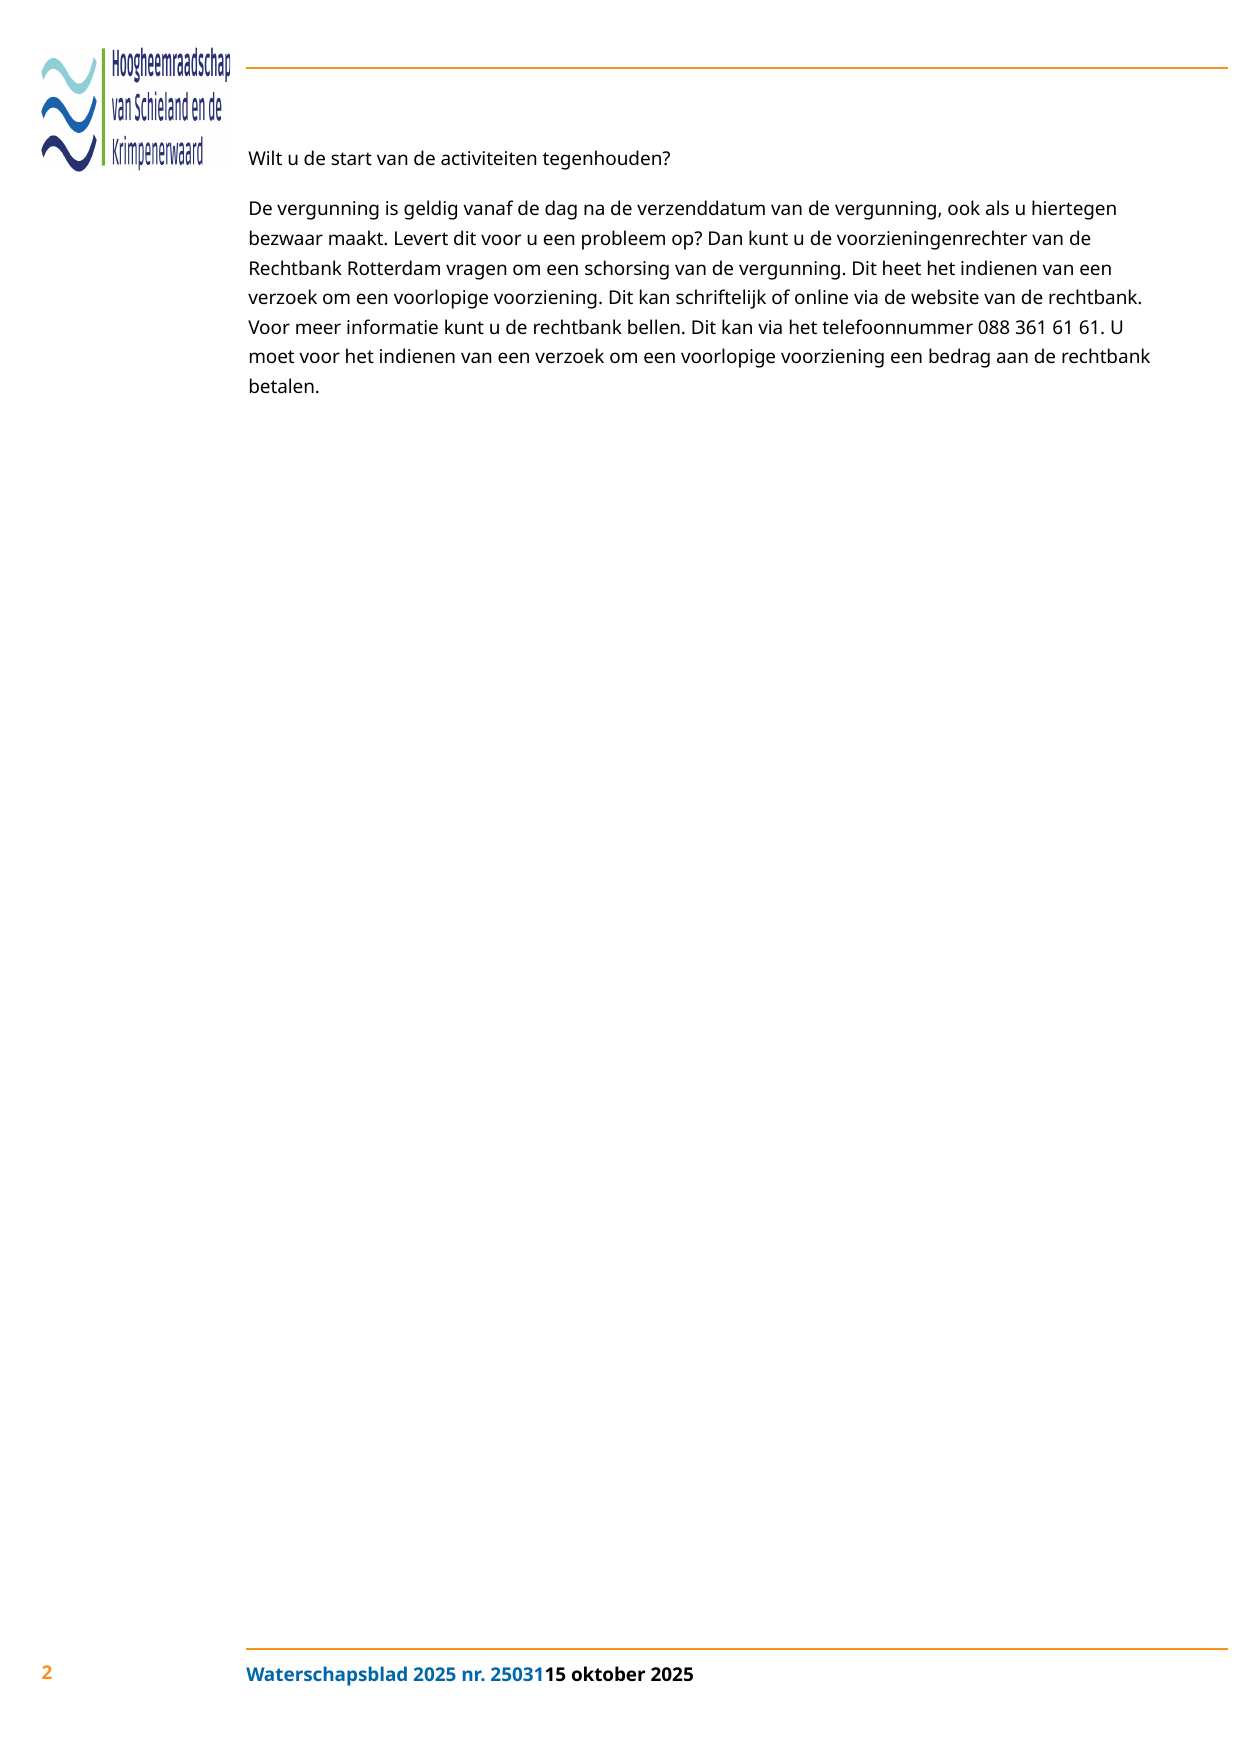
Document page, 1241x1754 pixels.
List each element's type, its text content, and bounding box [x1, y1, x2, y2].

text Wilt u de start van de activiteiten tegenhouden? [248, 145, 1152, 171]
text De vergunning is geldig vanaf de dag na de verzenddatum van de vergunning, ook als u hiertegen bezwaar maakt. Levert dit voor u een probleem op? Dan kunt u de voorzieningenrechter van de Rechtbank Rotterdam vragen om een schorsing van de vergunning. Dit heet het indienen van een verzoek om een voorlopige voorziening. Dit kan schriftelijk of online via de website van de rechtbank. Voor meer informatie kunt u de rechtbank bellen. Dit kan via het telefoonnummer 088 361 61 61. U moet voor het indienen van een verzoek om een voorlopige voorziening een bedrag aan de rechtbank betalen. [248, 196, 1152, 399]
picture [41, 47, 231, 172]
